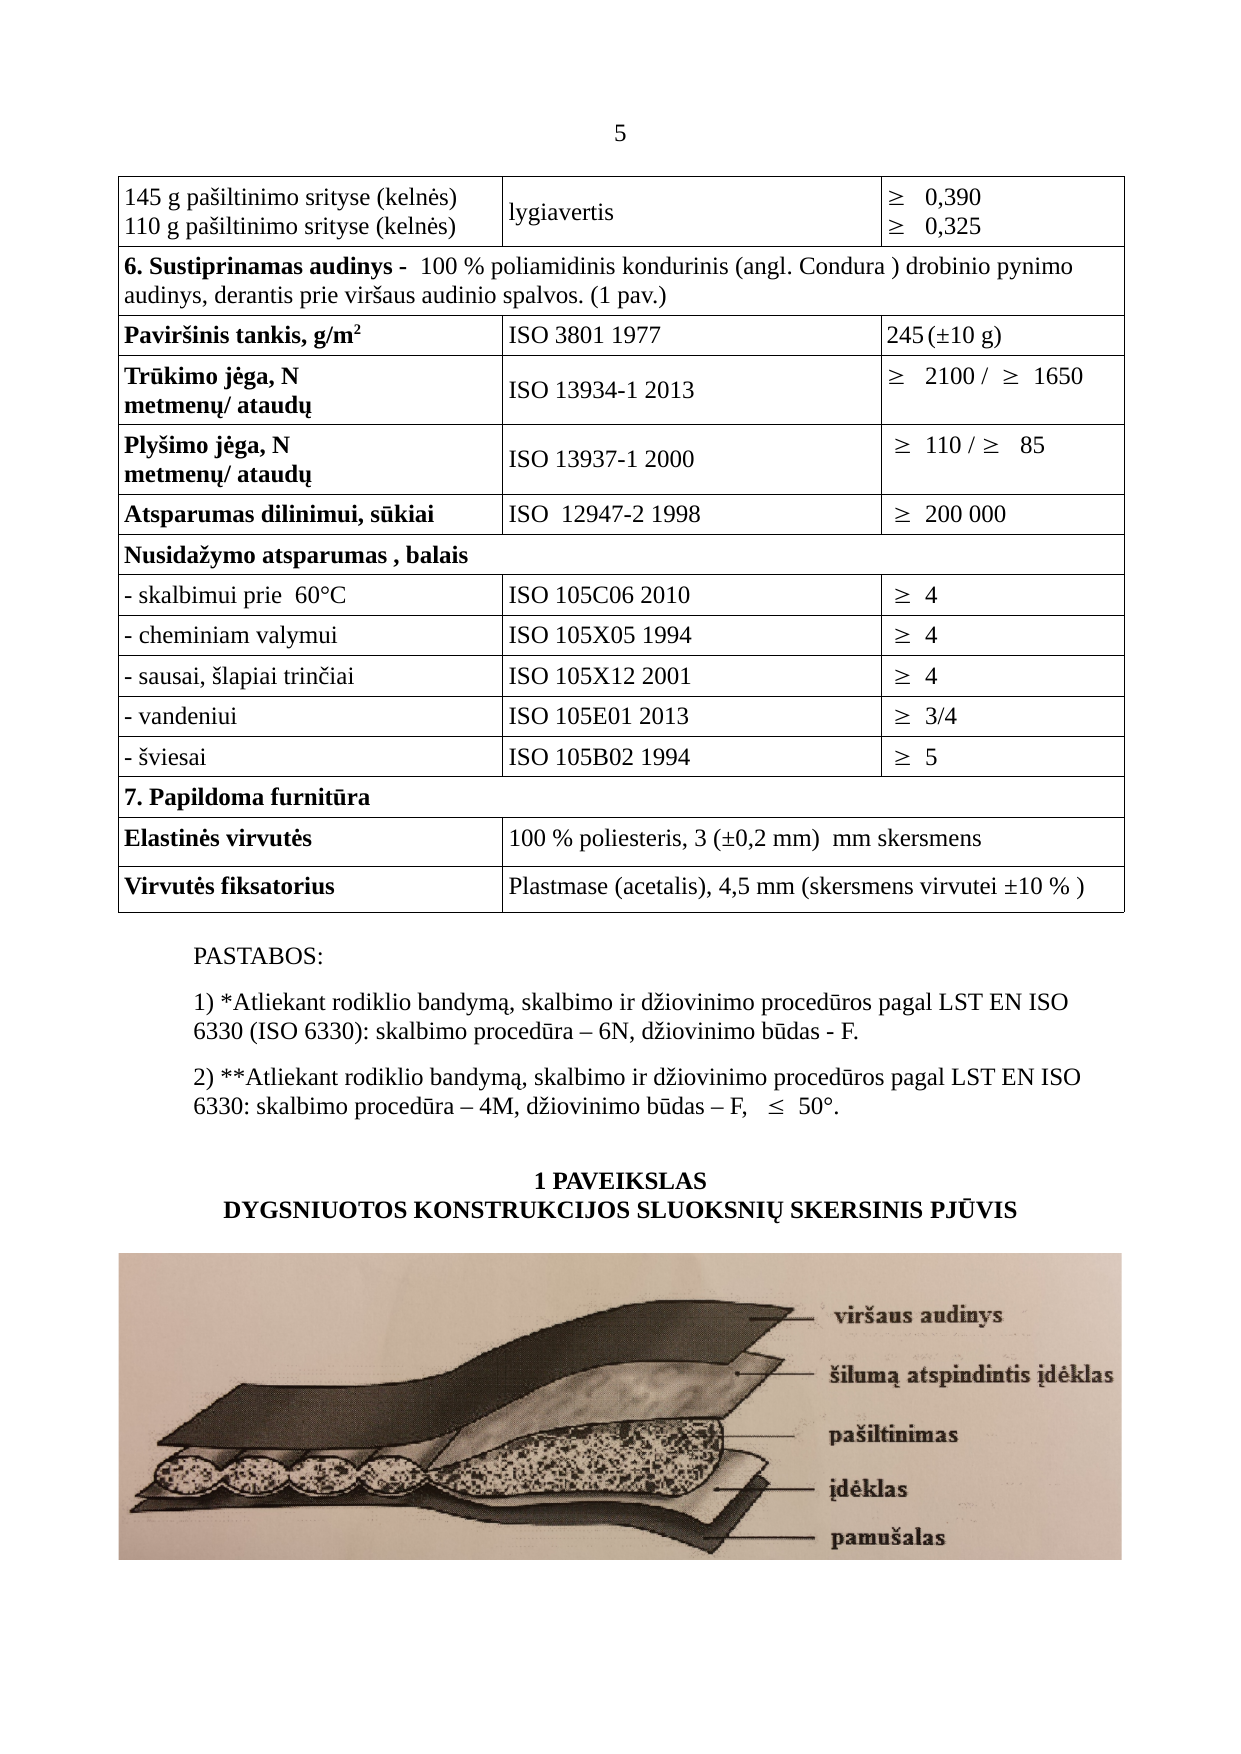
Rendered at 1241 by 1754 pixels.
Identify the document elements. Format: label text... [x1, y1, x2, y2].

table_cell  4 [882, 575, 1124, 615]
table_cell  2100 /  1650 [882, 356, 1124, 424]
table_cell Plyšimo jėga, N metmenų/ ataudų [119, 425, 502, 493]
text dygsniuotos konstrukcijos sluoksnių skersinis pjūvis [118, 1195, 1122, 1224]
table_cell lygiavertis [503, 177, 881, 246]
table_cell - sausai, šlapiai trinčiai [119, 656, 502, 696]
table_cell ISO 105C06 2010 [503, 575, 881, 615]
table_cell ISO 13934-1 2013 [503, 356, 881, 424]
table_cell 6. Sustiprinamas audinys - 100 % poliamidinis kondurinis (angl. Condura ) drobinio pynimo audinys, derantis prie viršaus audinio spalvos. (1 pav.) [119, 247, 1124, 315]
table_cell 245 (±10 g) [882, 316, 1124, 355]
text Pastabos: [193, 941, 1122, 969]
table_cell Nusidažymo atsparumas , balais [119, 535, 1124, 574]
table_cell - cheminiam valymui [119, 616, 502, 655]
table_cell Elastinės virvutės [119, 818, 502, 866]
table_cell  4 [882, 656, 1124, 696]
text 1 paveikslas [118, 1166, 1122, 1195]
table_cell 145 g pašiltinimo srityse (kelnės) 110 g pašiltinimo srityse (kelnės) [119, 177, 502, 246]
table_cell - šviesai [119, 737, 502, 776]
picture [118, 1253, 1122, 1560]
table_cell - vandeniui [119, 697, 502, 736]
text 1) *Atliekant rodiklio bandymą, skalbimo ir džiovinimo procedūros pagal LST EN ISO 6330 (ISO 6330): skalbimo procedūra – 6N, džiovinimo būdas - F. [193, 987, 1122, 1045]
table_cell Trūkimo jėga, N metmenų/ ataudų [119, 356, 502, 424]
table_cell Plastmase (acetalis), 4,5 mm (skersmens virvutei ±10 % ) [503, 867, 1124, 912]
table_cell ISO 105X05 1994 [503, 616, 881, 655]
table_cell ISO 105X12 2001 [503, 656, 881, 696]
text 2) **Atliekant rodiklio bandymą, skalbimo ir džiovinimo procedūros pagal LST EN ISO 6330: skalbimo procedūra – 4M, džiovinimo būdas – F,  50°. [193, 1062, 1122, 1120]
table_cell 100 % poliesteris, 3 (±0,2 mm) mm skersmens [503, 818, 1124, 866]
table_cell ISO 12947-2 1998 [503, 495, 881, 534]
table_cell  0,390  0,325 [882, 177, 1124, 246]
table_cell Atsparumas dilinimui, sūkiai [119, 495, 502, 534]
table_cell Paviršinis tankis, g/m2 [119, 316, 502, 355]
table_cell ISO 13937-1 2000 [503, 425, 881, 493]
table_cell  4 [882, 616, 1124, 655]
table_cell - skalbimui prie 60°C [119, 575, 502, 615]
table_cell  5 [882, 737, 1124, 776]
table_cell ISO 3801 1977 [503, 316, 881, 355]
table_cell ISO 105B02 1994 [503, 737, 881, 776]
table_cell 7. Papildoma furnitūra [119, 777, 1124, 817]
table_cell  110 /  85 [882, 425, 1124, 493]
table_cell  200 000 [882, 495, 1124, 534]
table_cell  3/4 [882, 697, 1124, 736]
table_cell ISO 105E01 2013 [503, 697, 881, 736]
table_cell Virvutės fiksatorius [119, 867, 502, 912]
